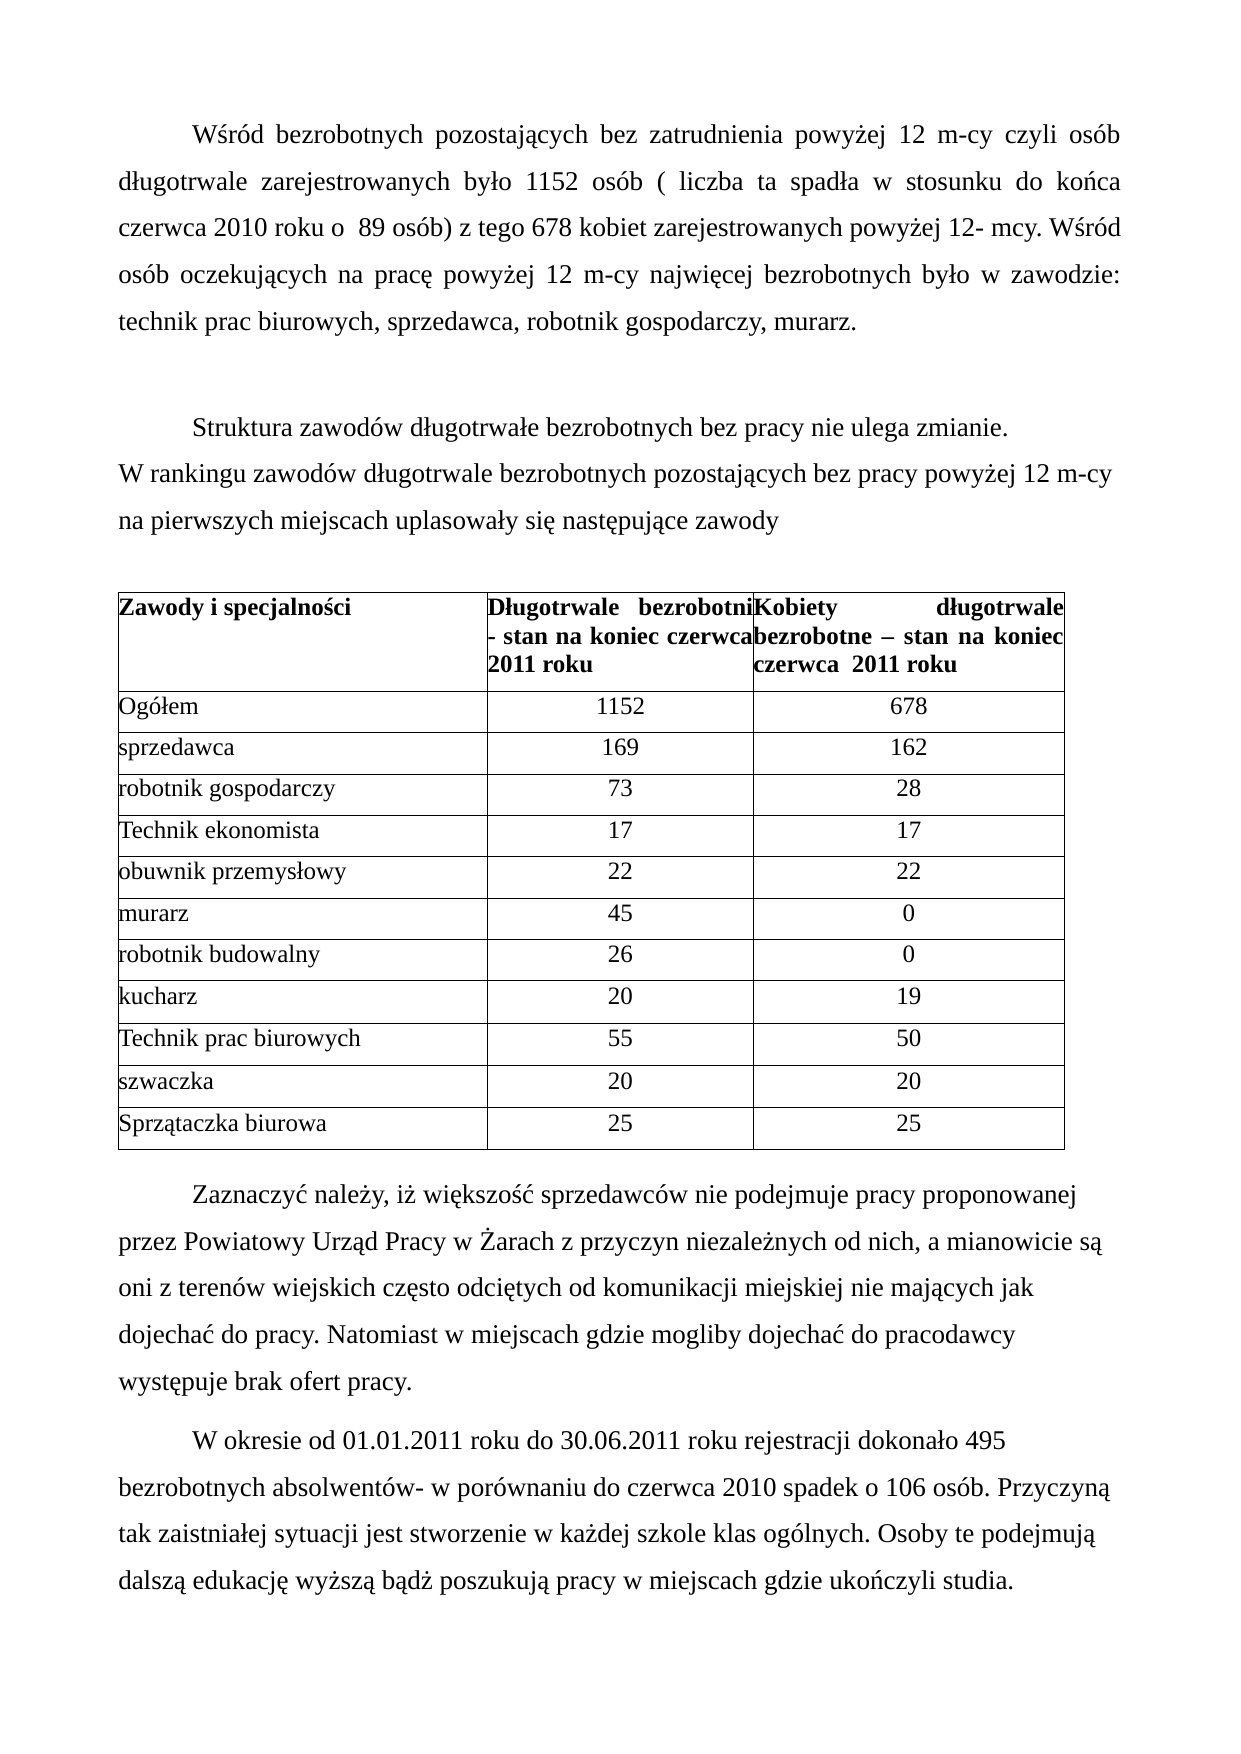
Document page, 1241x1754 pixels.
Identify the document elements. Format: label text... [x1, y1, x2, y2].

table_header Kobiety długotrwale bezrobotne – stan na koniec czerwca 2011 roku [754, 593, 1064, 691]
table_cell kucharz [119, 981, 487, 1022]
table_cell 1152 [488, 692, 753, 732]
table_header Długotrwale bezrobotni - stan na koniec czerwca 2011 roku [488, 593, 753, 691]
table_cell robotnik gospodarczy [119, 775, 487, 815]
table_header Zawody i specjalności [119, 593, 487, 691]
table_cell 20 [488, 1066, 753, 1107]
table_cell 55 [488, 1024, 753, 1065]
text W okresie od 01.01.2011 roku do 30.06.2011 roku rejestracji dokonało 495 bezrobotnych absolwentów- w porównaniu do czerwca 2010 spadek o 106 osób. Przyczyną tak zaistniałej sytuacji jest stworzenie w każdej szkole klas ogólnych. Osoby te podejmują dalszą edukację wyższą bądż poszukują pracy w miejscach gdzie ukończyli studia. [118, 1424, 1122, 1595]
table_cell 169 [488, 733, 753, 773]
table_cell 20 [488, 981, 753, 1022]
table_cell 0 [754, 899, 1064, 939]
table_cell Technik ekonomista [119, 816, 487, 856]
table_cell 73 [488, 775, 753, 815]
table_cell szwaczka [119, 1066, 487, 1107]
table_cell sprzedawca [119, 733, 487, 773]
table_cell 17 [754, 816, 1064, 856]
text Wśród bezrobotnych pozostających bez zatrudnienia powyżej 12 m-cy czyli osób długotrwale zarejestrowanych było 1152 osób ( liczba ta spadła w stosunku do końca czerwca 2010 roku o 89 osób) z tego 678 kobiet zarejestrowanych powyżej 12- mcy. Wśród osób oczekujących na pracę powyżej 12 m-cy najwięcej bezrobotnych było w zawodzie: technik prac biurowych, sprzedawca, robotnik gospodarczy, murarz. [118, 118, 1122, 336]
table_cell 0 [754, 940, 1064, 980]
table_cell 45 [488, 899, 753, 939]
text Zaznaczyć należy, iż większość sprzedawców nie podejmuje pracy proponowanej przez Powiatowy Urząd Pracy w Żarach z przyczyn niezależnych od nich, a mianowicie są oni z terenów wiejskich często odciętych od komunikacji miejskiej nie mających jak dojechać do pracy. Natomiast w miejscach gdzie mogliby dojechać do pracodawcy występuje brak ofert pracy. [118, 1178, 1122, 1396]
table_cell 17 [488, 816, 753, 856]
table_cell 22 [754, 857, 1064, 897]
table_cell 25 [754, 1108, 1064, 1149]
table_cell 22 [488, 857, 753, 897]
table_cell robotnik budowalny [119, 940, 487, 980]
table_cell 162 [754, 733, 1064, 773]
table_cell 19 [754, 981, 1064, 1022]
table_cell Sprzątaczka biurowa [119, 1108, 487, 1149]
table_cell 678 [754, 692, 1064, 732]
table_cell 25 [488, 1108, 753, 1149]
table_cell 28 [754, 775, 1064, 815]
table_cell obuwnik przemysłowy [119, 857, 487, 897]
text Struktura zawodów długotrwałe bezrobotnych bez pracy nie ulega zmianie. W rankingu zawodów długotrwale bezrobotnych pozostających bez pracy powyżej 12 m-cy na pierwszych miejscach uplasowały się następujące zawody [118, 411, 1122, 535]
table_cell 50 [754, 1024, 1064, 1065]
table_cell 26 [488, 940, 753, 980]
table_cell Ogółem [119, 692, 487, 732]
table_cell 20 [754, 1066, 1064, 1107]
table_cell murarz [119, 899, 487, 939]
table_cell Technik prac biurowych [119, 1024, 487, 1065]
